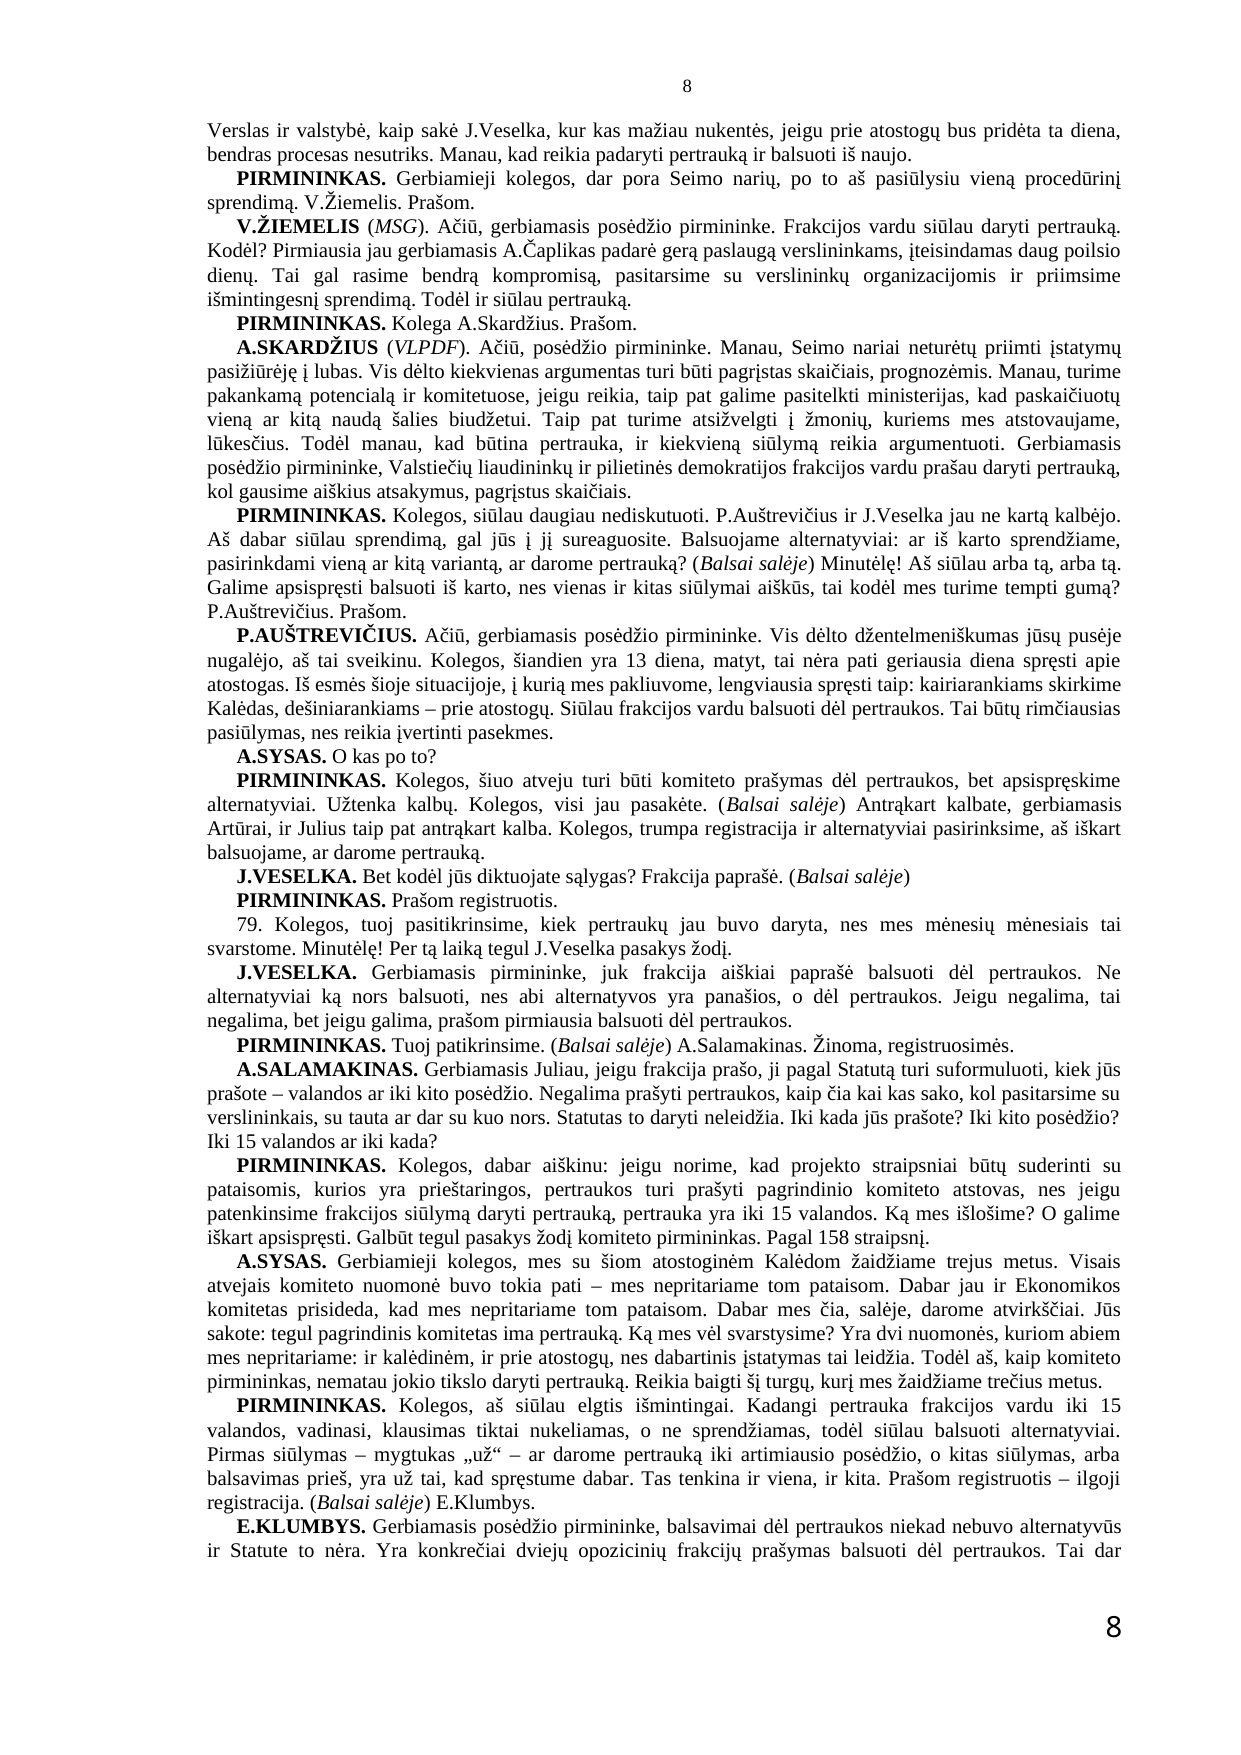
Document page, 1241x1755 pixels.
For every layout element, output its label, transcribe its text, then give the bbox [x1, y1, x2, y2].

text PIRMININKAS. Tuoj patikrinsime. (Balsai salėje) A.Salamakinas. Žinoma, registruosimės. [207, 1032, 1122, 1057]
text P.AUŠTREVIČIUS. Ačiū, gerbiamasis posėdžio pirmininke. Vis dėlto džentelmeniškumas jūsų pusėje nugalėjo, aš tai sveikinu. Kolegos, šiandien yra 13 diena, matyt, tai nėra pati geriausia diena spręsti apie atostogas. Iš esmės šioje situacijoje, į kurią mes pakliuvome, lengviausia spręsti taip: kairiarankiams skirkime Kalėdas, dešiniarankiams – prie atostogų. Siūlau frakcijos vardu balsuoti dėl pertraukos. Tai būtų rimčiausias pasiūlymas, nes reikia įvertinti pasekmes. [207, 623, 1122, 744]
text E.KLUMBYS. Gerbiamasis posėdžio pirmininke, balsavimai dėl pertraukos niekad nebuvo alternatyvūs ir Statute to nėra. Yra konkrečiai dviejų opozicinių frakcijų prašymas balsuoti dėl pertraukos. Tai dar [207, 1514, 1122, 1562]
text PIRMININKAS. Kolegos, šiuo atveju turi būti komiteto prašymas dėl pertraukos, bet apsispręskime alternatyviai. Užtenka kalbų. Kolegos, visi jau pasakėte. (Balsai salėje) Antrąkart kalbate, gerbiamasis Artūrai, ir Julius taip pat antrąkart kalba. Kolegos, trumpa registracija ir alternatyviai pasirinksime, aš iškart balsuojame, ar darome pertrauką. [207, 768, 1122, 864]
text V.ŽIEMELIS (MSG). Ačiū, gerbiamasis posėdžio pirmininke. Frakcijos vardu siūlau daryti pertrauką. Kodėl? Pirmiausia jau gerbiamasis A.Čaplikas padarė gerą paslaugą verslininkams, įteisindamas daug poilsio dienų. Tai gal rasime bendrą kompromisą, pasitarsime su verslininkų organizacijomis ir priimsime išmintingesnį sprendimą. Todėl ir siūlau pertrauką. [207, 214, 1122, 311]
text A.SYSAS. O kas po to? [207, 744, 1122, 768]
text PIRMININKAS. Kolega A.Skardžius. Prašom. [207, 311, 1122, 335]
text J.VESELKA. Gerbiamasis pirmininke, juk frakcija aiškiai paprašė balsuoti dėl pertraukos. Ne alternatyviai ką nors balsuoti, nes abi alternatyvos yra panašios, o dėl pertraukos. Jeigu negalima, tai negalima, bet jeigu galima, prašom pirmiausia balsuoti dėl pertraukos. [207, 960, 1122, 1032]
text A.SYSAS. Gerbiamieji kolegos, mes su šiom atostoginėm Kalėdom žaidžiame trejus metus. Visais atvejais komiteto nuomonė buvo tokia pati – mes nepritariame tom pataisom. Dabar jau ir Ekonomikos komitetas prisideda, kad mes nepritariame tom pataisom. Dabar mes čia, salėje, darome atvirkščiai. Jūs sakote: tegul pagrindinis komitetas ima pertrauką. Ką mes vėl svarstysime? Yra dvi nuomonės, kuriom abiem mes nepritariame: ir kalėdinėm, ir prie atostogų, nes dabartinis įstatymas tai leidžia. Todėl aš, kaip komiteto pirmininkas, nematau jokio tikslo daryti pertrauką. Reikia baigti šį turgų, kurį mes žaidžiame trečius metus. [207, 1249, 1122, 1393]
text PIRMININKAS. Kolegos, aš siūlau elgtis išmintingai. Kadangi pertrauka frakcijos vardu iki 15 valandos, vadinasi, klausimas tiktai nukeliamas, o ne sprendžiamas, todėl siūlau balsuoti alternatyviai. Pirmas siūlymas – mygtukas „už“ – ar darome pertrauką iki artimiausio posėdžio, o kitas siūlymas, arba balsavimas prieš, yra už tai, kad spręstume dabar. Tas tenkina ir viena, ir kita. Prašom registruotis – ilgoji registracija. (Balsai salėje) E.Klumbys. [207, 1393, 1122, 1514]
text A.SKARDŽIUS (VLPDF). Ačiū, posėdžio pirmininke. Manau, Seimo nariai neturėtų priimti įstatymų pasižiūrėję į lubas. Vis dėlto kiekvienas argumentas turi būti pagrįstas skaičiais, prognozėmis. Manau, turime pakankamą potencialą ir komitetuose, jeigu reikia, taip pat galime pasitelkti ministerijas, kad paskaičiuotų vieną ar kitą naudą šalies biudžetui. Taip pat turime atsižvelgti į žmonių, kuriems mes atstovaujame, lūkesčius. Todėl manau, kad būtina pertrauka, ir kiekvieną siūlymą reikia argumentuoti. Gerbiamasis posėdžio pirmininke, Valstiečių liaudininkų ir pilietinės demokratijos frakcijos vardu prašau daryti pertrauką, kol gausime aiškius atsakymus, pagrįstus skaičiais. [207, 335, 1122, 503]
text PIRMININKAS. Kolegos, dabar aiškinu: jeigu norime, kad projekto straipsniai būtų suderinti su pataisomis, kurios yra prieštaringos, pertraukos turi prašyti pagrindinio komiteto atstovas, nes jeigu patenkinsime frakcijos siūlymą daryti pertrauką, pertrauka yra iki 15 valandos. Ką mes išlošime? O galime iškart apsispręsti. Galbūt tegul pasakys žodį komiteto pirmininkas. Pagal 158 straipsnį. [207, 1153, 1122, 1249]
text PIRMININKAS. Kolegos, siūlau daugiau nediskutuoti. P.Auštrevičius ir J.Veselka jau ne kartą kalbėjo. Aš dabar siūlau sprendimą, gal jūs į jį sureaguosite. Balsuojame alternatyviai: ar iš karto sprendžiame, pasirinkdami vieną ar kitą variantą, ar darome pertrauką? (Balsai salėje) Minutėlę! Aš siūlau arba tą, arba tą. Galime apsispręsti balsuoti iš karto, nes vienas ir kitas siūlymai aiškūs, tai kodėl mes turime tempti gumą? P.Auštrevičius. Prašom. [207, 503, 1122, 623]
text PIRMININKAS. Gerbiamieji kolegos, dar pora Seimo narių, po to aš pasiūlysiu vieną procedūrinį sprendimą. V.Žiemelis. Prašom. [207, 166, 1122, 214]
text PIRMININKAS. Prašom registruotis. [207, 888, 1122, 912]
text J.VESELKA. Bet kodėl jūs diktuojate sąlygas? Frakcija paprašė. (Balsai salėje) [207, 864, 1122, 888]
text 79. Kolegos, tuoj pasitikrinsime, kiek pertraukų jau buvo daryta, nes mes mėnesių mėnesiais tai svarstome. Minutėlę! Per tą laiką tegul J.Veselka pasakys žodį. [207, 912, 1122, 960]
text Verslas ir valstybė, kaip sakė J.Veselka, kur kas mažiau nukentės, jeigu prie atostogų bus pridėta ta diena, bendras procesas nesutriks. Manau, kad reikia padaryti pertrauką ir balsuoti iš naujo. [207, 118, 1122, 166]
text A.SALAMAKINAS. Gerbiamasis Juliau, jeigu frakcija prašo, ji pagal Statutą turi suformuluoti, kiek jūs prašote – valandos ar iki kito posėdžio. Negalima prašyti pertraukos, kaip čia kai kas sako, kol pasitarsime su verslininkais, su tauta ar dar su kuo nors. Statutas to daryti neleidžia. Iki kada jūs prašote? Iki kito posėdžio? Iki 15 valandos ar iki kada? [207, 1057, 1122, 1153]
